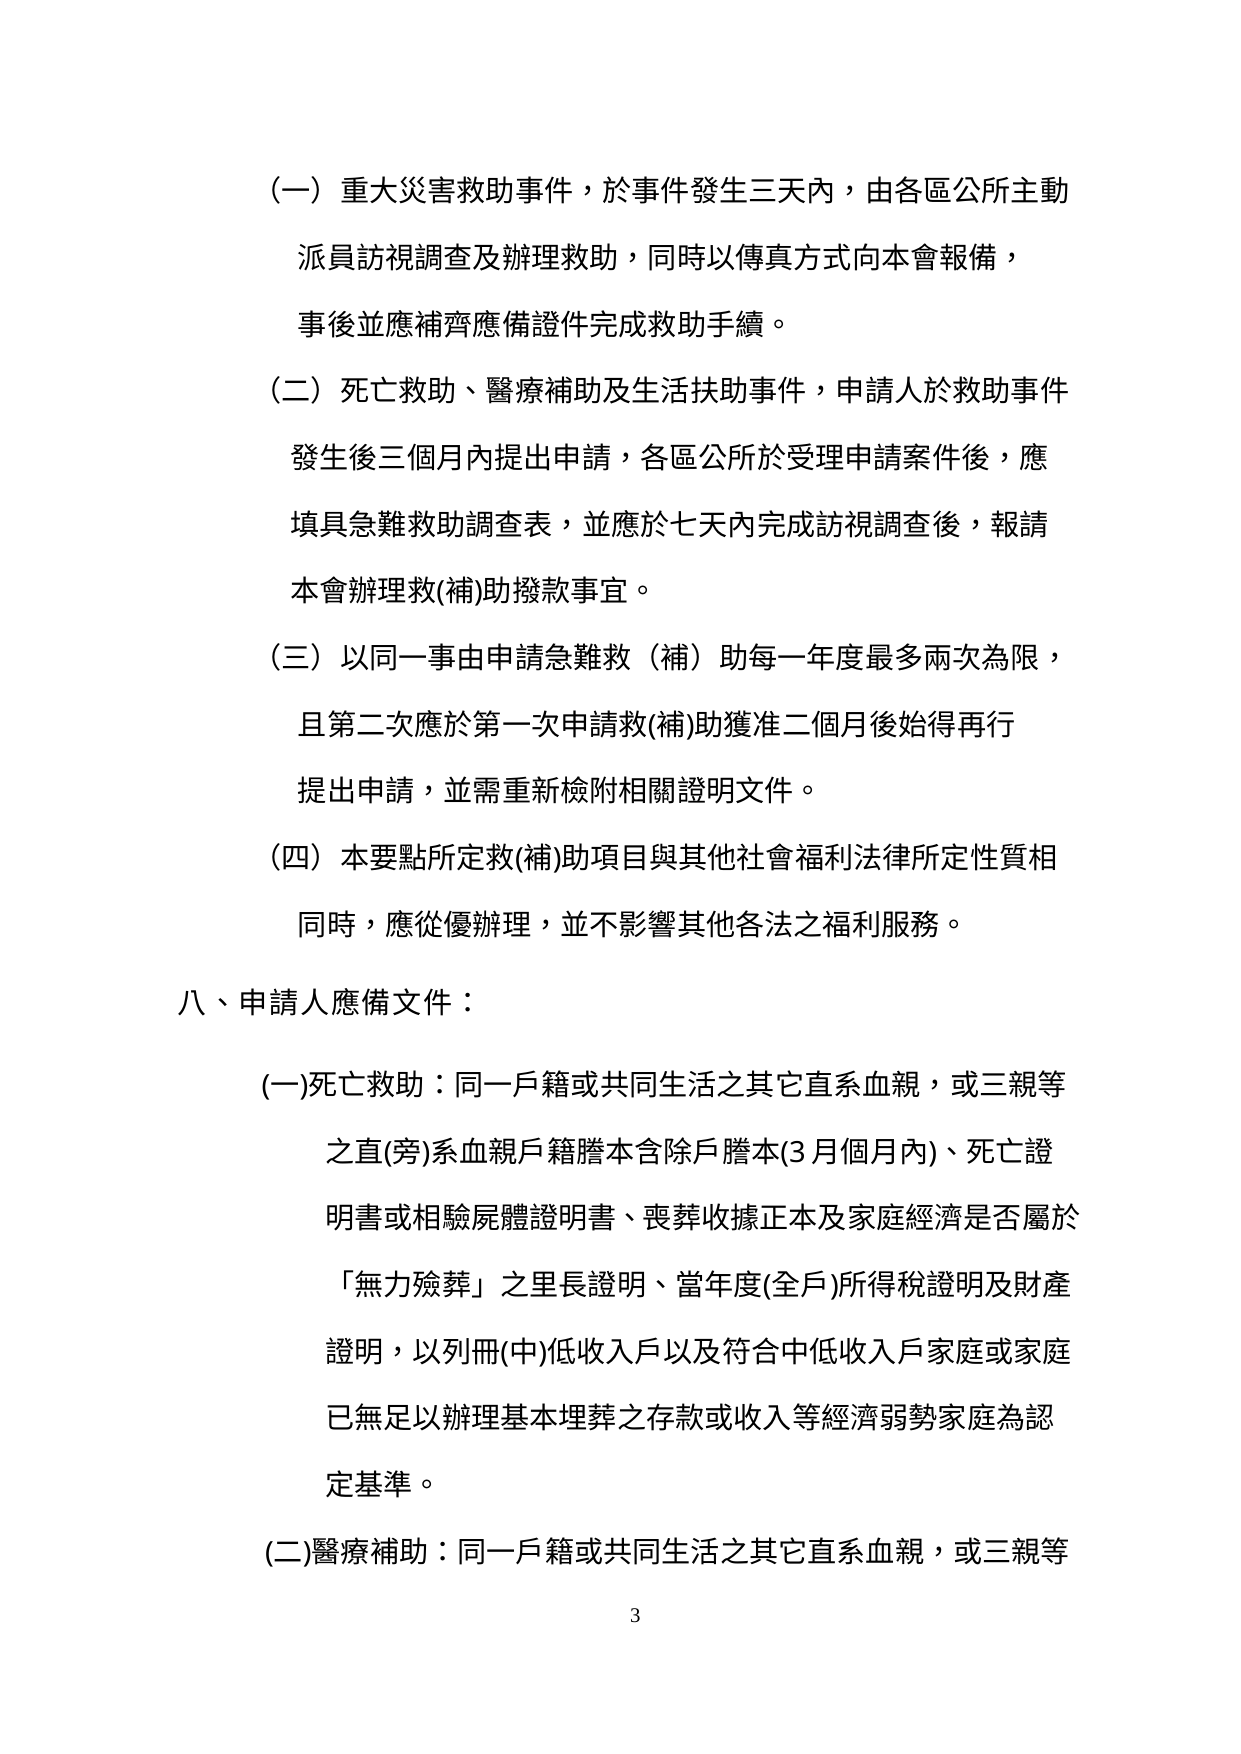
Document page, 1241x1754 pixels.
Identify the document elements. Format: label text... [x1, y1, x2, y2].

text 之直(旁)系血親戶籍謄本含除戶謄本(3月個月內)、死亡證 [252, 1124, 1080, 1172]
text 事後並應補齊應備證件完成救助手續。 [252, 297, 1080, 345]
text (二)醫療補助：同一戶籍或共同生活之其它直系血親，或三親等 [177, 1524, 1080, 1572]
text 「無力殮葬」之里長證明、當年度(全戶)所得稅證明及財產 [252, 1257, 1080, 1305]
text （四）本要點所定救(補)助項目與其他社會福利法律所定性質相 [252, 830, 1080, 878]
text 填具急難救助調查表，並應於七天內完成訪視調查後，報請 [252, 497, 1080, 545]
text （二）死亡救助、醫療補助及生活扶助事件，申請人於救助事件 [252, 363, 1080, 411]
text 提出申請，並需重新檢附相關證明文件。 [252, 763, 1080, 811]
text 同時，應從優辦理，並不影響其他各法之福利服務。 [252, 897, 1080, 945]
text 且第二次應於第一次申請救(補)助獲准二個月後始得再行 [252, 697, 1080, 745]
text 定基準。 [252, 1457, 1080, 1505]
text 明書或相驗屍體證明書、喪葬收據正本及家庭經濟是否屬於 [252, 1191, 1080, 1238]
text (一)死亡救助：同一戶籍或共同生活之其它直系血親，或三親等 [252, 1057, 1080, 1105]
text 證明，以列冊(中)低收入戶以及符合中低收入戶家庭或家庭 [252, 1324, 1080, 1372]
text 本會辦理救(補)助撥款事宜。 [252, 563, 1080, 611]
text （一）重大災害救助事件，於事件發生三天內，由各區公所主動 [252, 163, 1080, 211]
text 八、申請人應備文件： [177, 963, 1092, 1038]
text （三）以同一事由申請急難救（補）助每一年度最多兩次為限， [252, 630, 1080, 678]
text 發生後三個月內提出申請，各區公所於受理申請案件後，應 [252, 430, 1080, 478]
text 派員訪視調查及辦理救助，同時以傳真方式向本會報備， [252, 230, 1080, 278]
text 已無足以辦理基本埋葬之存款或收入等經濟弱勢家庭為認 [252, 1391, 1080, 1438]
